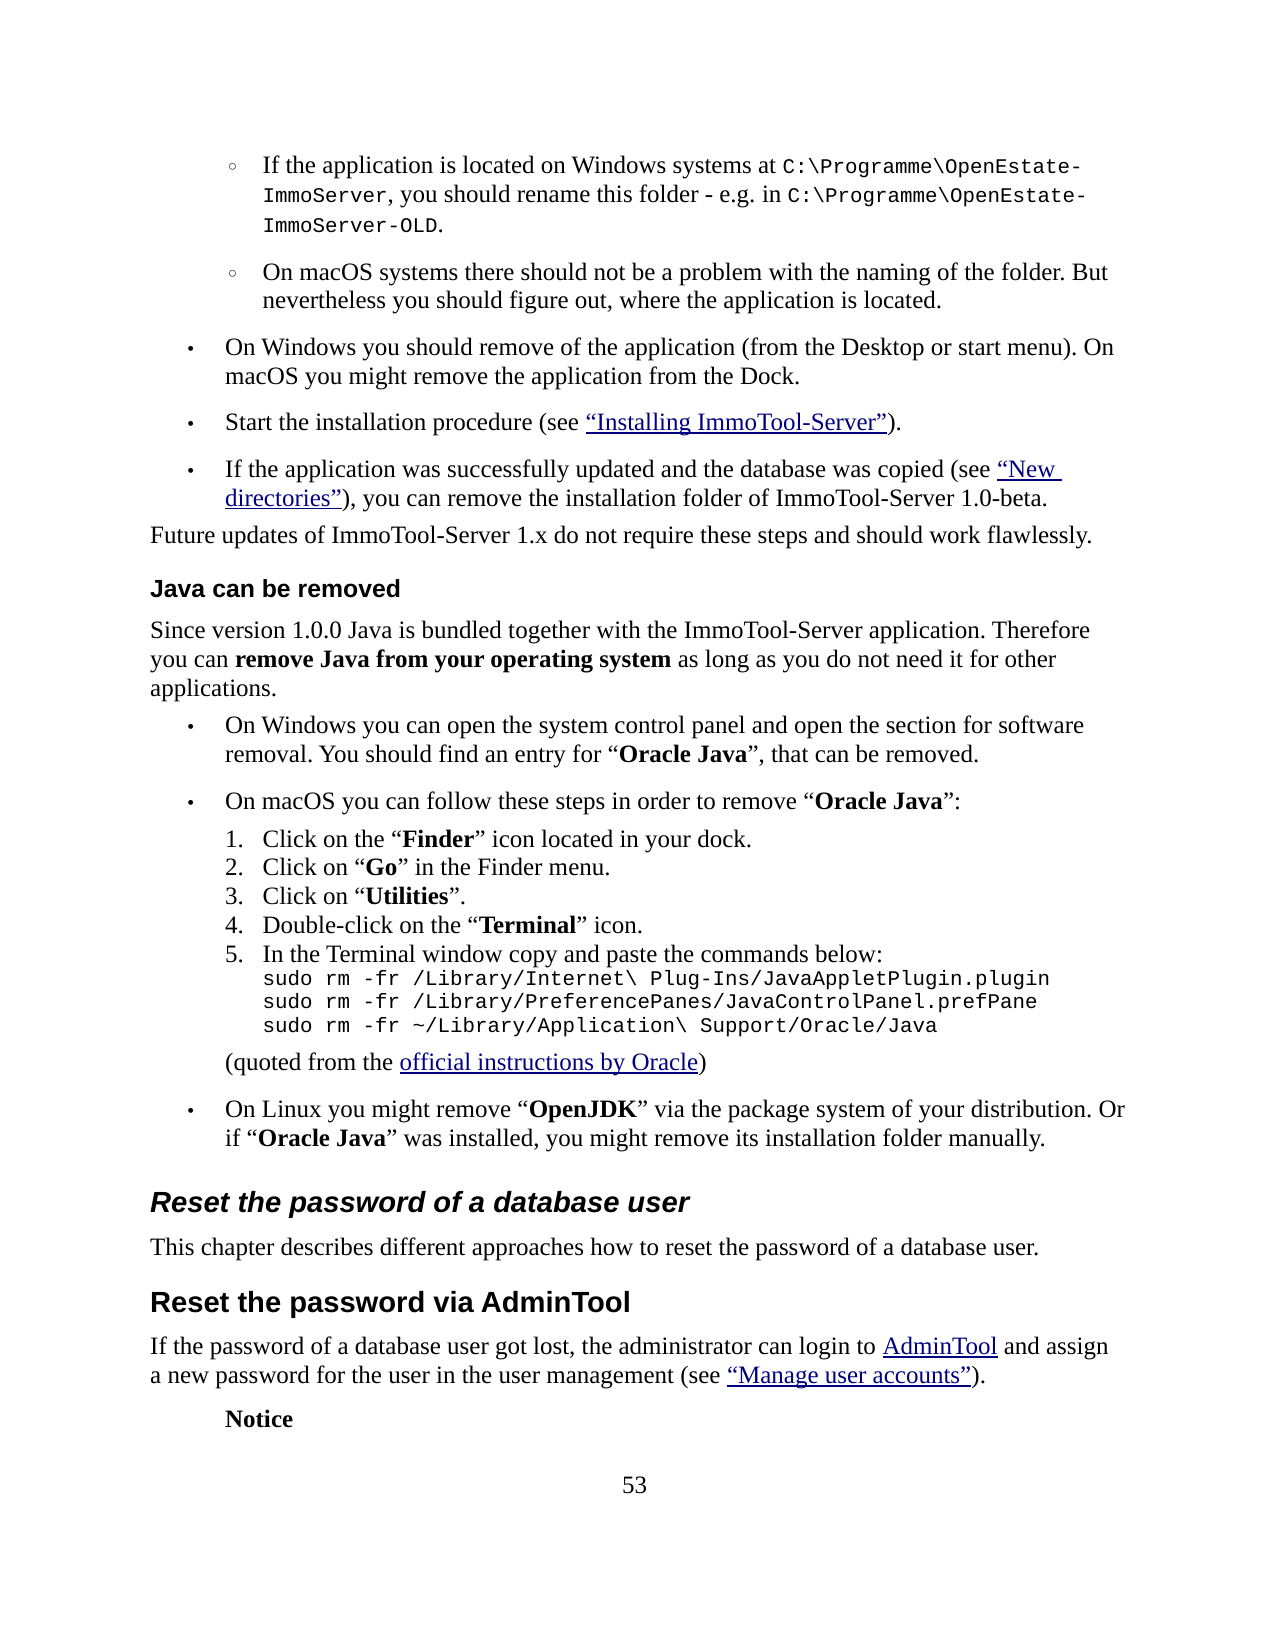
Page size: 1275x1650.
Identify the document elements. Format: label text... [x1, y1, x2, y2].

subtitle Reset the password via AdminTool [150, 1285, 1125, 1319]
list Click on “Go” in the Finder menu. [225, 852, 1125, 881]
text Future updates of ImmoTool-Server 1.x do not require these steps and should work flawlessly. [150, 521, 1125, 549]
list sudo rm -fr /Library/Internet\ Plug-Ins/JavaAppletPlugin.plugin [225, 967, 1125, 991]
list sudo rm -fr /Library/PreferencePanes/JavaControlPanel.prefPane [225, 991, 1125, 1015]
list (quoted from the official instructions by Oracle) [187, 1047, 1125, 1076]
list If the application was successfully updated and the database was copied (see “New directories”), you can remove the installation folder of ImmoTool-Server 1.0-beta. [187, 454, 1125, 512]
list Click on the “Finder” icon located in your dock. [225, 824, 1125, 852]
list sudo rm -fr ~/Library/Application\ Support/Oracle/Java [225, 1015, 1125, 1038]
list On Windows you can open the system control panel and open the section for software removal. You should find an entry for “Oracle Java”, that can be removed. [187, 711, 1125, 768]
list In the Terminal window copy and paste the commands below: [225, 939, 1125, 967]
list On Linux you might remove “OpenJDK” via the package system of your distribution. Or if “Oracle Java” was installed, you might remove its installation folder manually. [187, 1094, 1125, 1152]
text Since version 1.0.0 Java is bundled together with the ImmoTool-Server application. Therefore you can remove Java from your operating system as long as you do not need it for other applications. [150, 615, 1125, 702]
text If the password of a database user got lost, the administrator can login to AdminTool and assign a new password for the user in the user management (see “Manage user accounts”). [150, 1331, 1125, 1389]
text This chapter describes different approaches how to reset the password of a database user. [150, 1232, 1125, 1260]
subtitle Java can be removed [150, 574, 1125, 603]
subtitle Reset the password of a database user [150, 1186, 1125, 1219]
list If the application is located on Windows systems at C:\Programme\OpenEstate-ImmoServer, you should rename this folder - e.g. in C:\Programme\OpenEstate-ImmoServer-OLD. [225, 150, 1125, 239]
list Click on “Utilities”. [225, 881, 1125, 910]
list On Windows you should remove of the application (from the Desktop or start menu). On macOS you might remove the application from the Dock. [187, 332, 1125, 389]
list Double-click on the “Terminal” icon. [225, 910, 1125, 939]
list On macOS you can follow these steps in order to remove “Oracle Java”: [187, 786, 1125, 815]
list Start the installation procedure (see “Installing ImmoTool-Server”). [187, 407, 1125, 436]
list On macOS systems there should not be a problem with the naming of the folder. But nevertheless you should figure out, where the application is located. [225, 257, 1125, 314]
text Notice [225, 1404, 1125, 1433]
